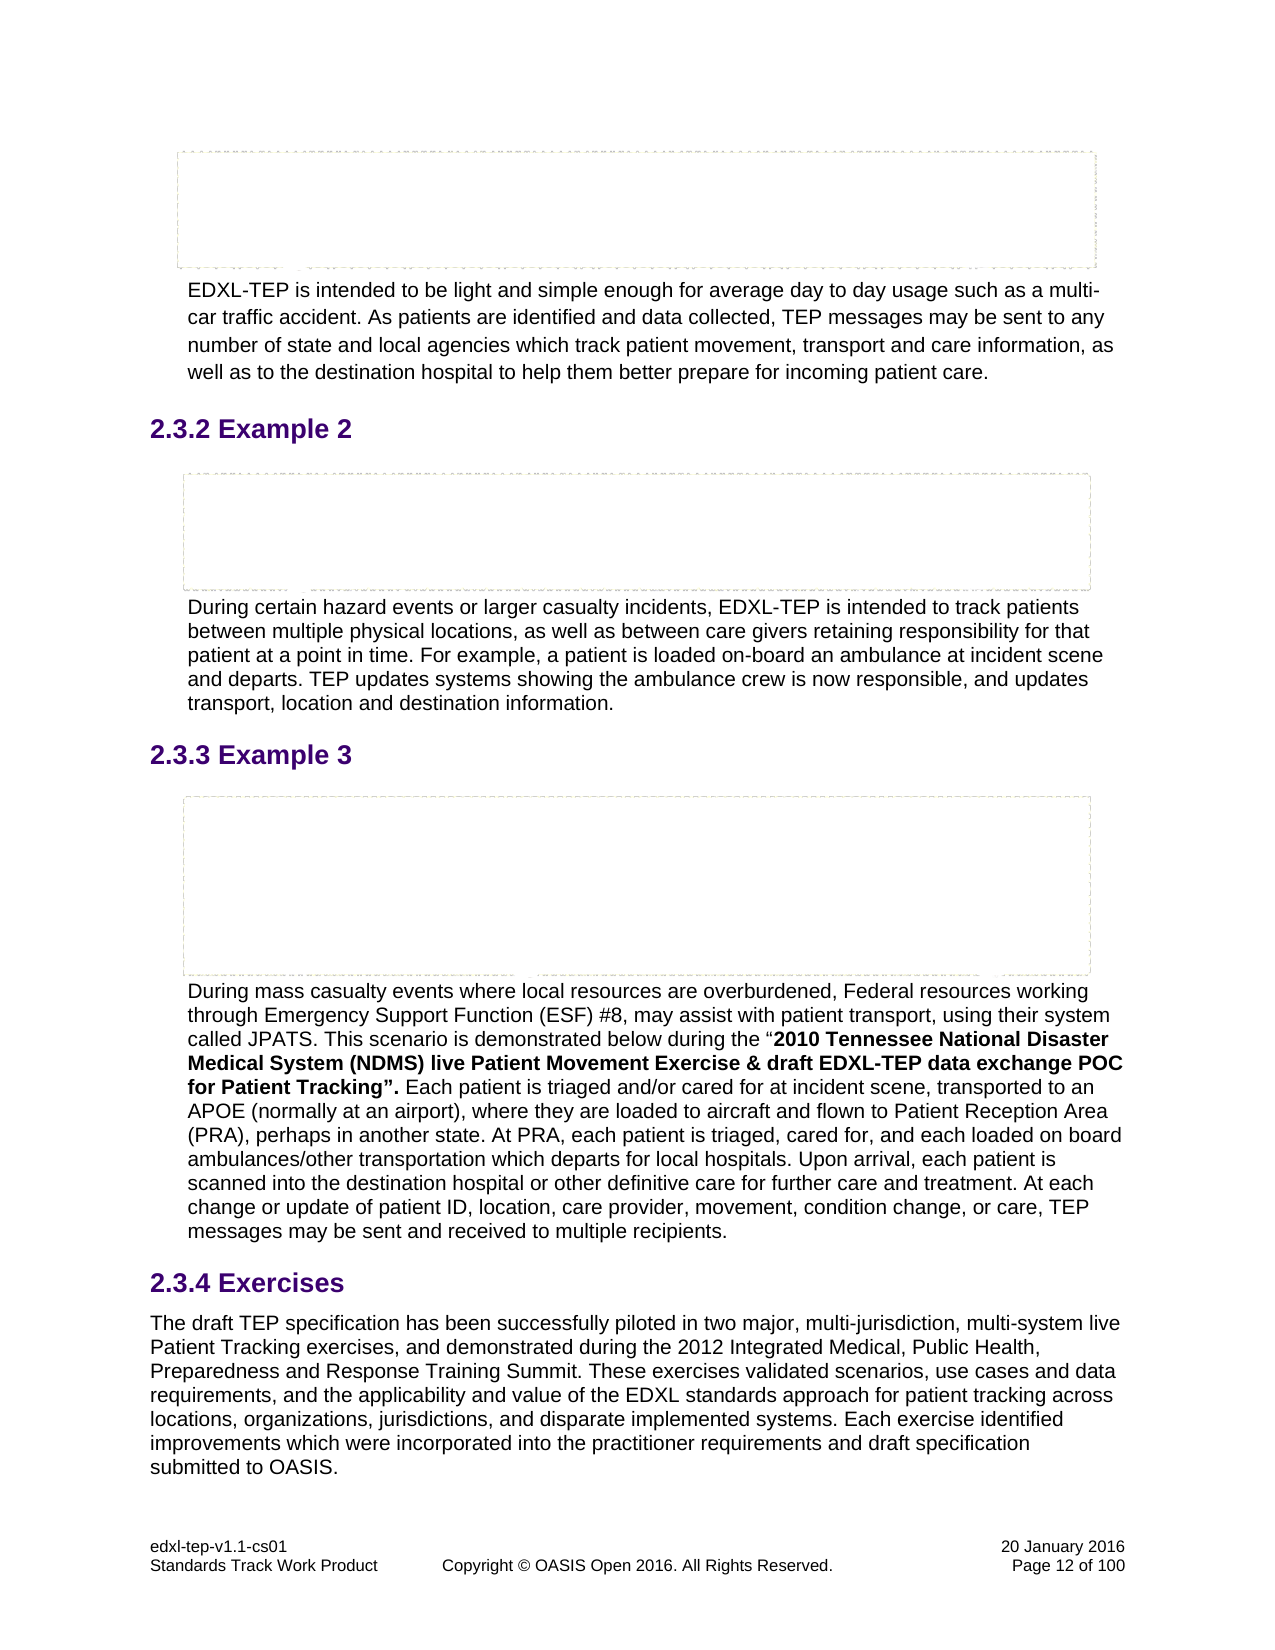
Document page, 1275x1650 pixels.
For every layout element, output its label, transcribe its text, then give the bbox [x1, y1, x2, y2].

subtitle Example 2 [150, 413, 1125, 444]
subtitle Exercises [150, 1267, 1125, 1299]
subtitle Example 3 [150, 739, 1125, 771]
text During mass casualty events where local resources are overburdened, Federal resources working through Emergency Support Function (ESF) #8, may assist with patient transport, using their system called JPATS. This scenario is demonstrated below during the “2010 Tennessee National Disaster Medical System (NDMS) live Patient Movement Exercise & draft EDXL-TEP data exchange POC for Patient Tracking”. Each patient is triaged and/or cared for at incident scene, transported to an APOE (normally at an airport), where they are loaded to aircraft and flown to Patient Reception Area (PRA), perhaps in another state. At PRA, each patient is triaged, cared for, and each loaded on board ambulances/other transportation which departs for local hospitals. Upon arrival, each patient is scanned into the destination hospital or other definitive care for further care and treatment. At each change or update of patient ID, location, care provider, movement, condition change, or care, TEP messages may be sent and received to multiple recipients. [187, 783, 1125, 1242]
text During certain hazard events or larger casualty incidents, EDXL-TEP is intended to track patients between multiple physical locations, as well as between care givers retaining responsibility for that patient at a point in time. For example, a patient is loaded on-board an ambulance at incident scene and departs. TEP updates systems showing the ambulance crew is now responsible, and updates transport, location and destination information. [187, 456, 1125, 714]
text The draft TEP specification has been successfully piloted in two major, multi-jurisdiction, multi-system live Patient Tracking exercises, and demonstrated during the 2012 Integrated Medical, Public Health, Preparedness and Response Training Summit. These exercises validated scenarios, use cases and data requirements, and the applicability and value of the EDXL standards approach for patient tracking across locations, organizations, jurisdictions, and disparate implemented systems. Each exercise identified improvements which were incorporated into the practitioner requirements and draft specification submitted to OASIS. [150, 1311, 1125, 1479]
text EDXL-TEP is intended to be light and simple enough for average day to day usage such as a multi-car traffic accident. As patients are identified and data collected, TEP messages may be sent to any number of state and local agencies which track patient movement, transport and care information, as well as to the destination hospital to help them better prepare for incoming patient care. [187, 137, 1125, 384]
